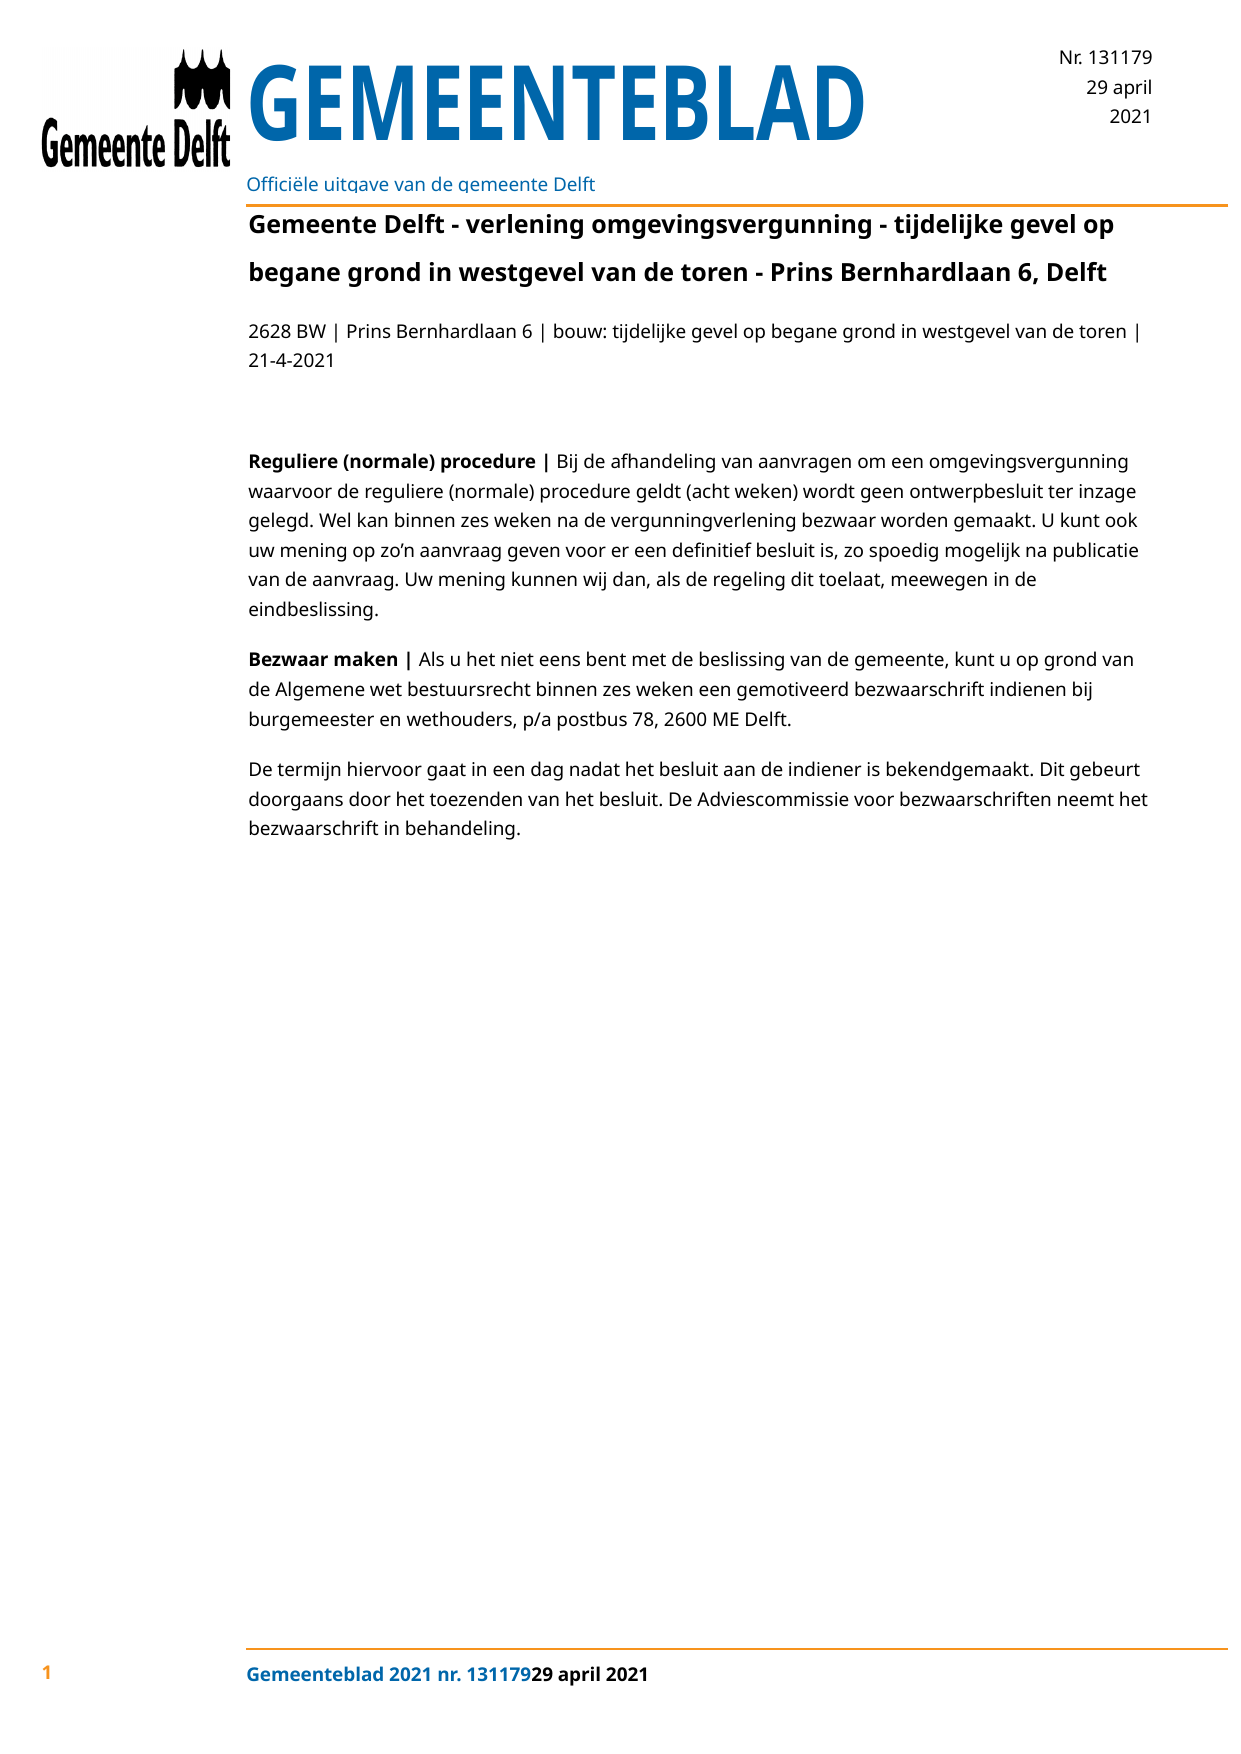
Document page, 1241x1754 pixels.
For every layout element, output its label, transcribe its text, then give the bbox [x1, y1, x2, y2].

text 2628 BW | Prins Bernhardlaan 6 | bouw: tijdelijke gevel op begane grond in westgevel van de toren | 21-4-2021 [248, 318, 1152, 373]
picture [41, 47, 231, 172]
text Bezwaar maken | Als u het niet eens bent met de beslissing van de gemeente, kunt u op grond van de Algemene wet bestuursrecht binnen zes weken een gemotiveerd bezwaarschrift indienen bij burgemeester en wethouders, p/a postbus 78, 2600 ME Delft. [248, 647, 1152, 732]
text Gemeente Delft - verlening omgevingsvergunning - tijdelijke gevel op begane grond in westgevel van de toren - Prins Bernhardlaan 6, Delft [248, 207, 1152, 288]
text De termijn hiervoor gaat in een dag nadat het besluit aan de indiener is bekendgemaakt. Dit gebeurt doorgaans door het toezenden van het besluit. De Adviescommissie voor bezwaarschriften neemt het bezwaarschrift in behandeling. [248, 756, 1152, 841]
text Reguliere (normale) procedure | Bij de afhandeling van aanvragen om een omgevingsvergunning waarvoor de reguliere (normale) procedure geldt (acht weken) wordt geen ontwerpbesluit ter inzage gelegd. Wel kan binnen zes weken na de vergunningverlening bezwaar worden gemaakt. U kunt ook uw mening op zo’n aanvraag geven voor er een definitief besluit is, zo spoedig mogelijk na publicatie van de aanvraag. Uw mening kunnen wij dan, als de regeling dit toelaat, meewegen in de eindbeslissing. [248, 448, 1152, 622]
